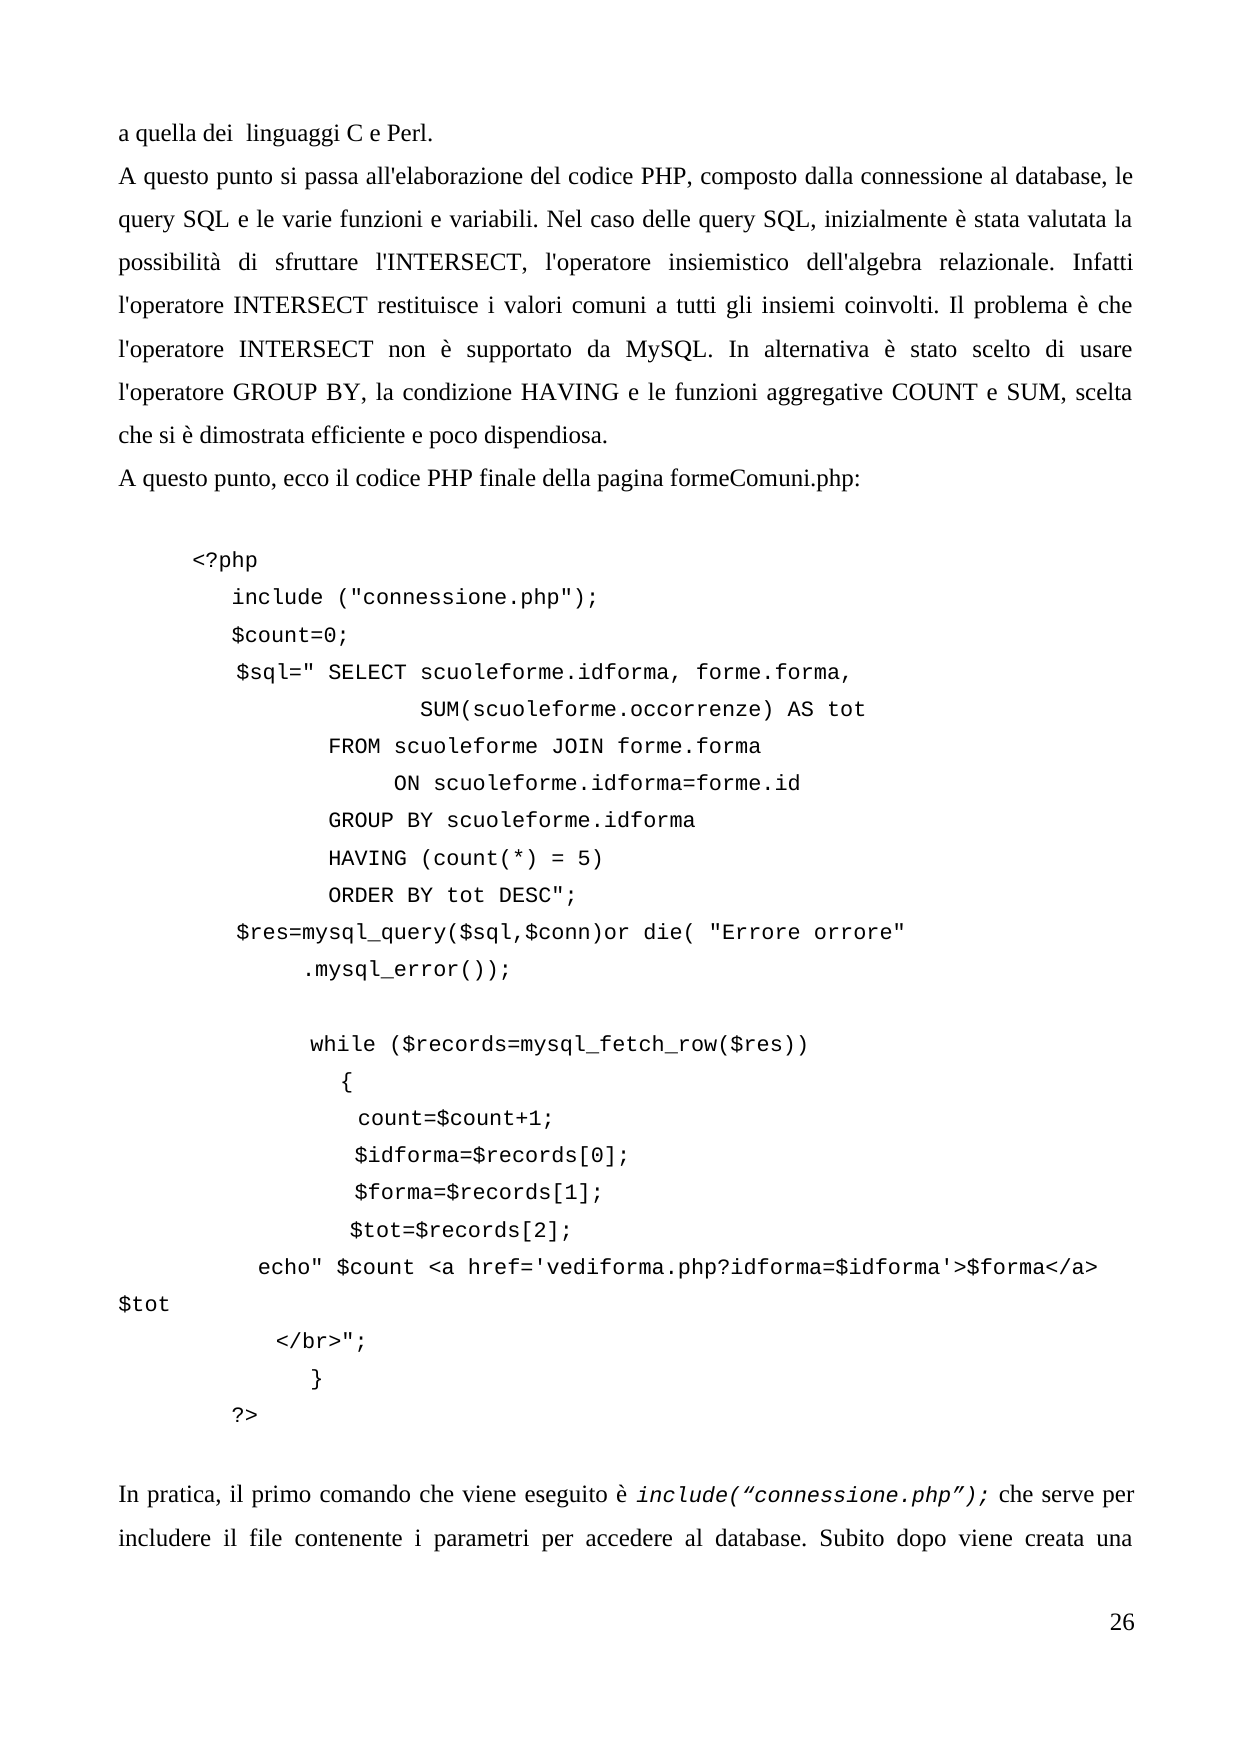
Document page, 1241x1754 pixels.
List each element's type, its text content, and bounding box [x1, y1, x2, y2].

text ON scuoleforme.idforma=forme.id [118, 772, 1134, 797]
text } [118, 1367, 1134, 1392]
text SUM(scuoleforme.occorrenze) AS tot [118, 698, 1134, 723]
text $sql=" SELECT scuoleforme.idforma, forme.forma, [118, 661, 1134, 686]
text $tot=$records[2]; [118, 1219, 1134, 1243]
text In pratica, il primo comando che viene eseguito è include(“connessione.php”); che serve per includere il file contenente i parametri per accedere al database. Subito dopo viene creata una [118, 1479, 1134, 1552]
text ?> [192, 1405, 1134, 1429]
text FROM scuoleforme JOIN forme.forma [118, 735, 1134, 760]
text HAVING (count(*) = 5) [118, 847, 1134, 872]
text count=$count+1; [118, 1107, 1134, 1132]
text include ("connessione.php"); [192, 587, 1134, 611]
text <?php [192, 549, 1134, 574]
text $forma=$records[1]; [118, 1182, 1134, 1206]
text $idforma=$records[0]; [118, 1144, 1134, 1169]
text </br>"; [118, 1330, 1134, 1355]
text echo" $count <a href='vediforma.php?idforma=$idforma'>$forma</a> $tot [118, 1256, 1134, 1318]
text $count=0; [192, 624, 1134, 648]
text a quella dei linguaggi C e Perl. [118, 118, 1134, 147]
text A questo punto si passa all'elaborazione del codice PHP, composto dalla connessione al database, le query SQL e le varie funzioni e variabili. Nel caso delle query SQL, inizialmente è stata valutata la possibilità di sfruttare l'INTERSECT, l'operatore insiemistico dell'algebra relazionale. Infatti l'operatore INTERSECT restituisce i valori comuni a tutti gli insiemi coinvolti. Il problema è che l'operatore INTERSECT non è supportato da MySQL. In alternativa è stato scelto di usare l'operatore GROUP BY, la condizione HAVING e le funzioni aggregative COUNT e SUM, scelta che si è dimostrata efficiente e poco dispendiosa. [118, 161, 1134, 449]
text { [118, 1070, 1134, 1095]
text GROUP BY scuoleforme.idforma [118, 810, 1134, 834]
text A questo punto, ecco il codice PHP finale della pagina formeComuni.php: [118, 463, 1134, 492]
text while ($records=mysql_fetch_row($res)) [118, 1033, 1134, 1058]
text $res=mysql_query($sql,$conn)or die( "Errore orrore" [118, 921, 1134, 946]
text ORDER BY tot DESC"; [118, 884, 1134, 909]
text .mysql_error()); [118, 958, 1134, 983]
